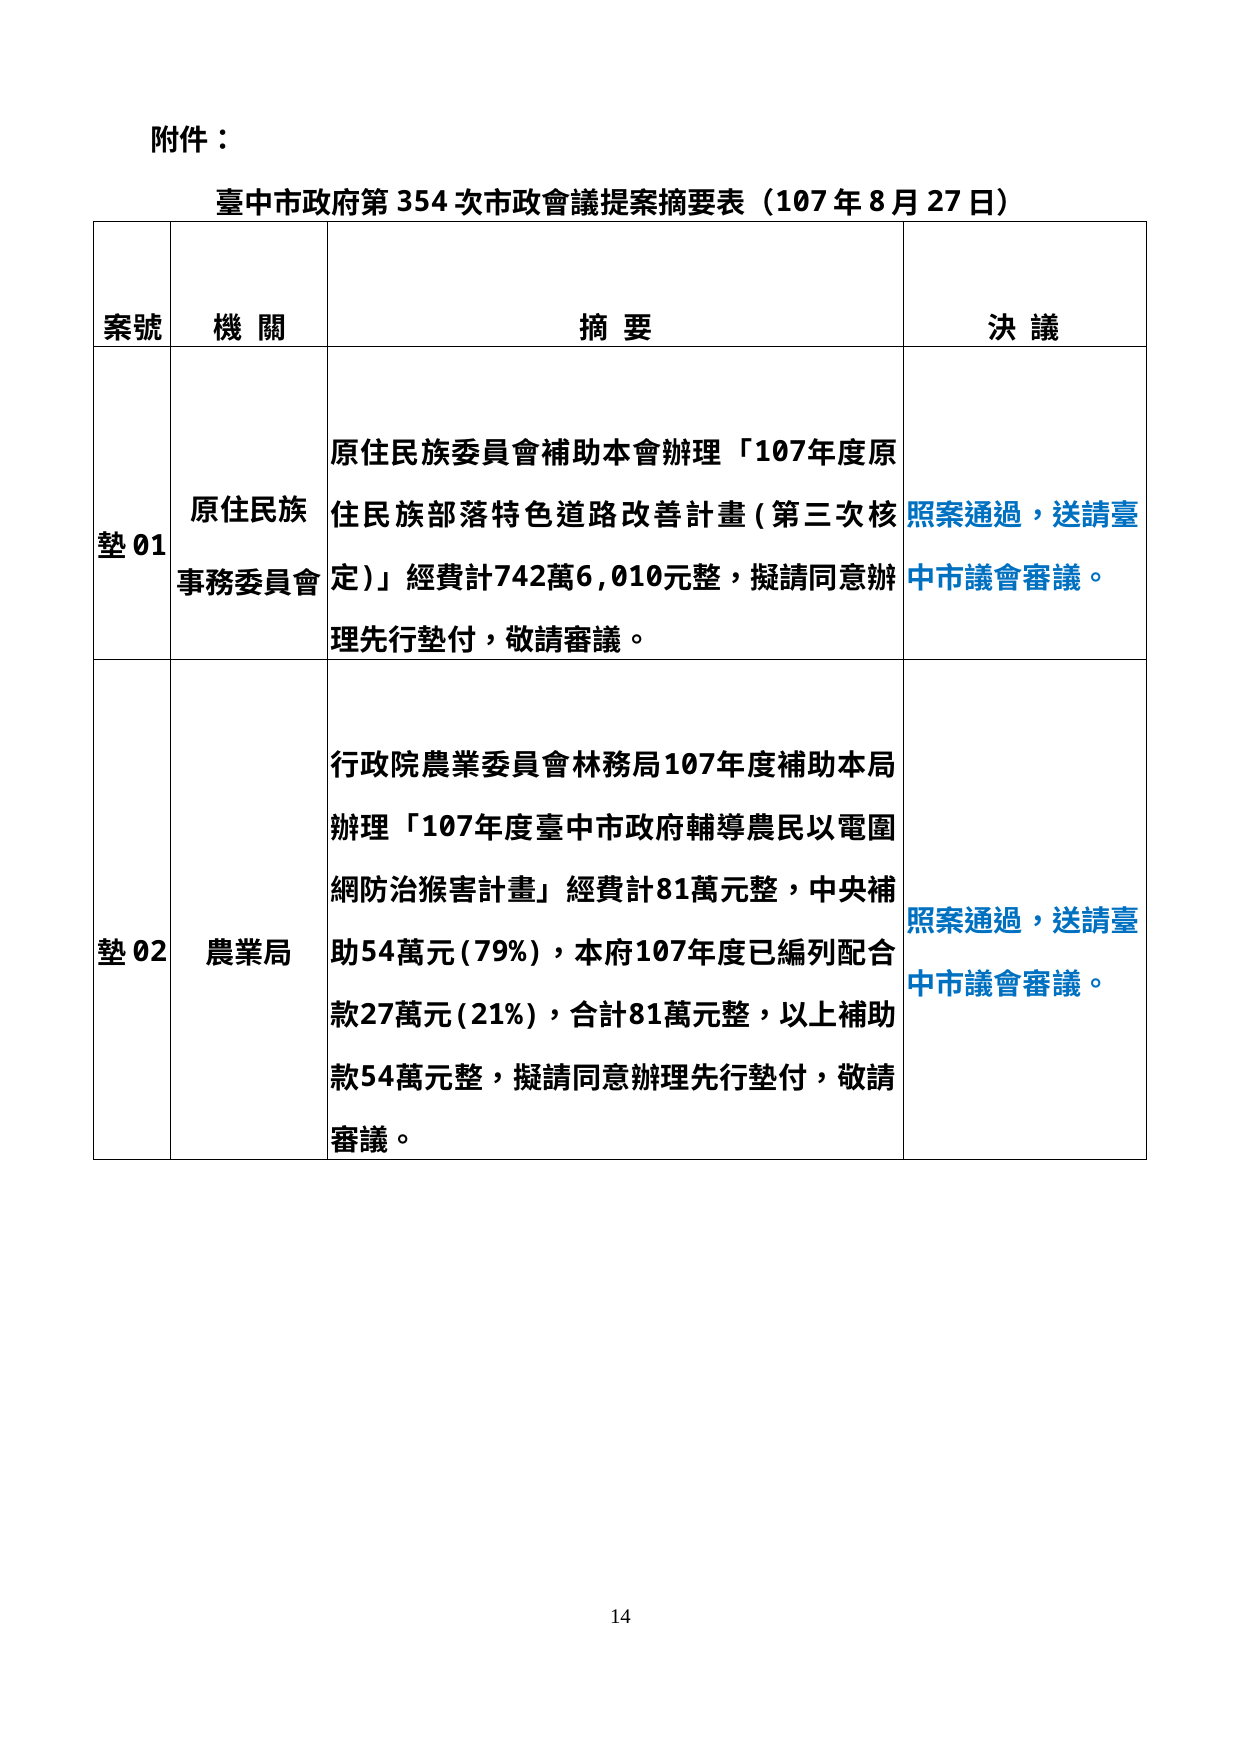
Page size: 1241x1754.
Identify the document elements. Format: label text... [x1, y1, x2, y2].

table_header 摘 要 [328, 222, 903, 346]
text 臺中市政府第354次市政會議提案摘要表（107年8月27日） [150, 159, 1090, 221]
table_cell 墊01 [94, 347, 170, 659]
table_cell 照案通過，送請臺中市議會審議。 [904, 660, 1146, 1159]
table_header 案號 [94, 222, 170, 346]
text 附件： [150, 96, 1090, 159]
table_cell 農業局 [171, 660, 327, 1159]
table_cell 原住民族委員會補助本會辦理「107年度原住民族部落特色道路改善計畫(第三次核定)」經費計742萬6,010元整，擬請同意辦理先行墊付，敬請審議。 [328, 347, 903, 659]
table_cell 行政院農業委員會林務局107年度補助本局辦理「107年度臺中市政府輔導農民以電圍網防治猴害計畫」經費計81萬元整，中央補助54萬元(79%)，本府107年度已編列配合款27萬元(21%)，合計81萬元整，以上補助款54萬元整，擬請同意辦理先行墊付，敬請審議。 [328, 660, 903, 1159]
table_cell 墊02 [94, 660, 170, 1159]
table_header 機 關 [171, 222, 327, 346]
table_cell 原住民族 事務委員會 [171, 347, 327, 659]
table_header 決 議 [904, 222, 1146, 346]
table_cell 照案通過，送請臺中市議會審議。 [904, 347, 1146, 659]
